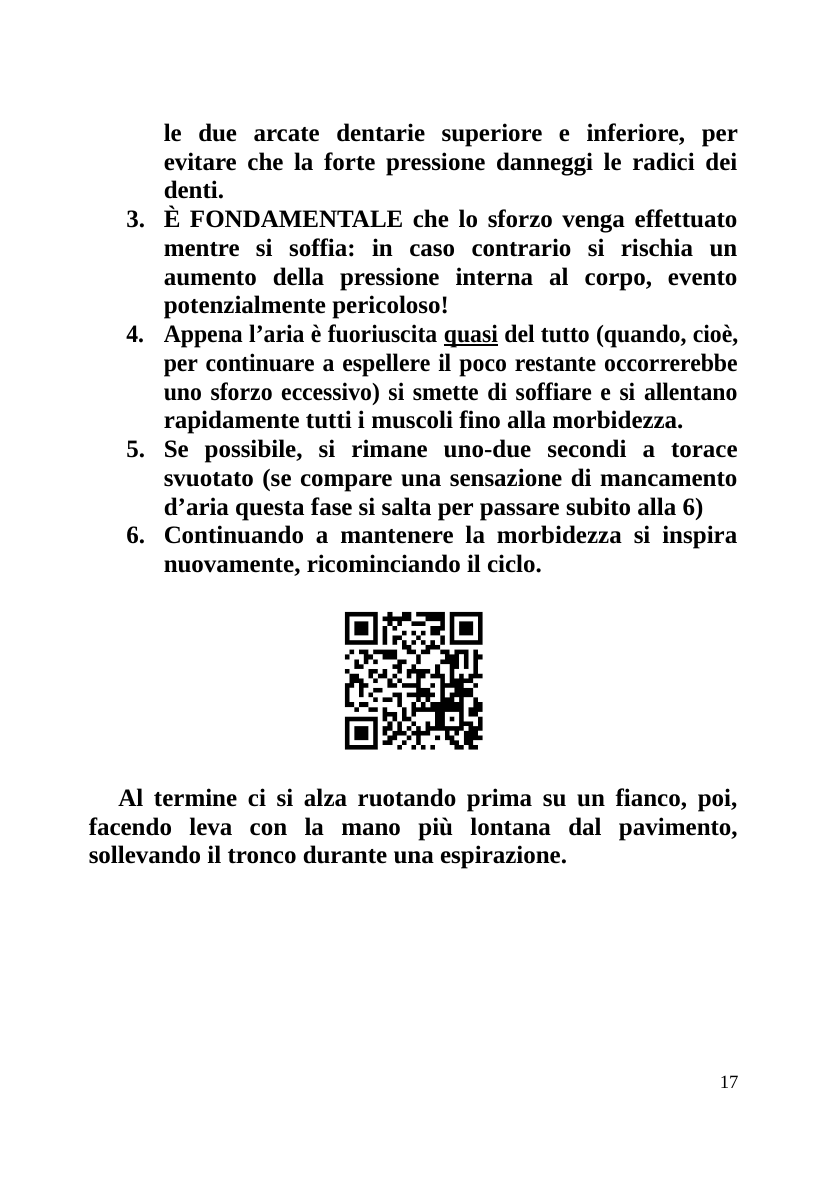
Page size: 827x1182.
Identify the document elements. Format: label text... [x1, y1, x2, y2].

text Al termine ci si alza ruotando prima su un fianco, poi, facendo leva con la mano più lontana dal pavimento, sollevando il tronco durante una espirazione. [88, 783, 738, 869]
list le due arcate dentarie superiore e inferiore, per evitare che la forte pressione danneggi le radici dei denti. [126, 118, 738, 204]
picture [339, 606, 488, 755]
list Appena l’aria è fuoriuscita quasi del tutto (quando, cioè, per continuare a espellere il poco restante occorrerebbe uno sforzo eccessivo) si smette di soffiare e si allentano rapidamente tutti i muscoli fino alla morbidezza. [126, 319, 738, 434]
list Continuando a mantenere la morbidezza si inspira nuovamente, ricominciando il ciclo. [126, 521, 738, 578]
list È FONDAMENTALE che lo sforzo venga effettuato mentre si soffia: in caso contrario si rischia un aumento della pressione interna al corpo, evento potenzialmente pericoloso! [126, 204, 738, 319]
list Se possibile, si rimane uno-due secondi a torace svuotato (se compare una sensazione di mancamento d’aria questa fase si salta per passare subito alla 6) [126, 434, 738, 521]
